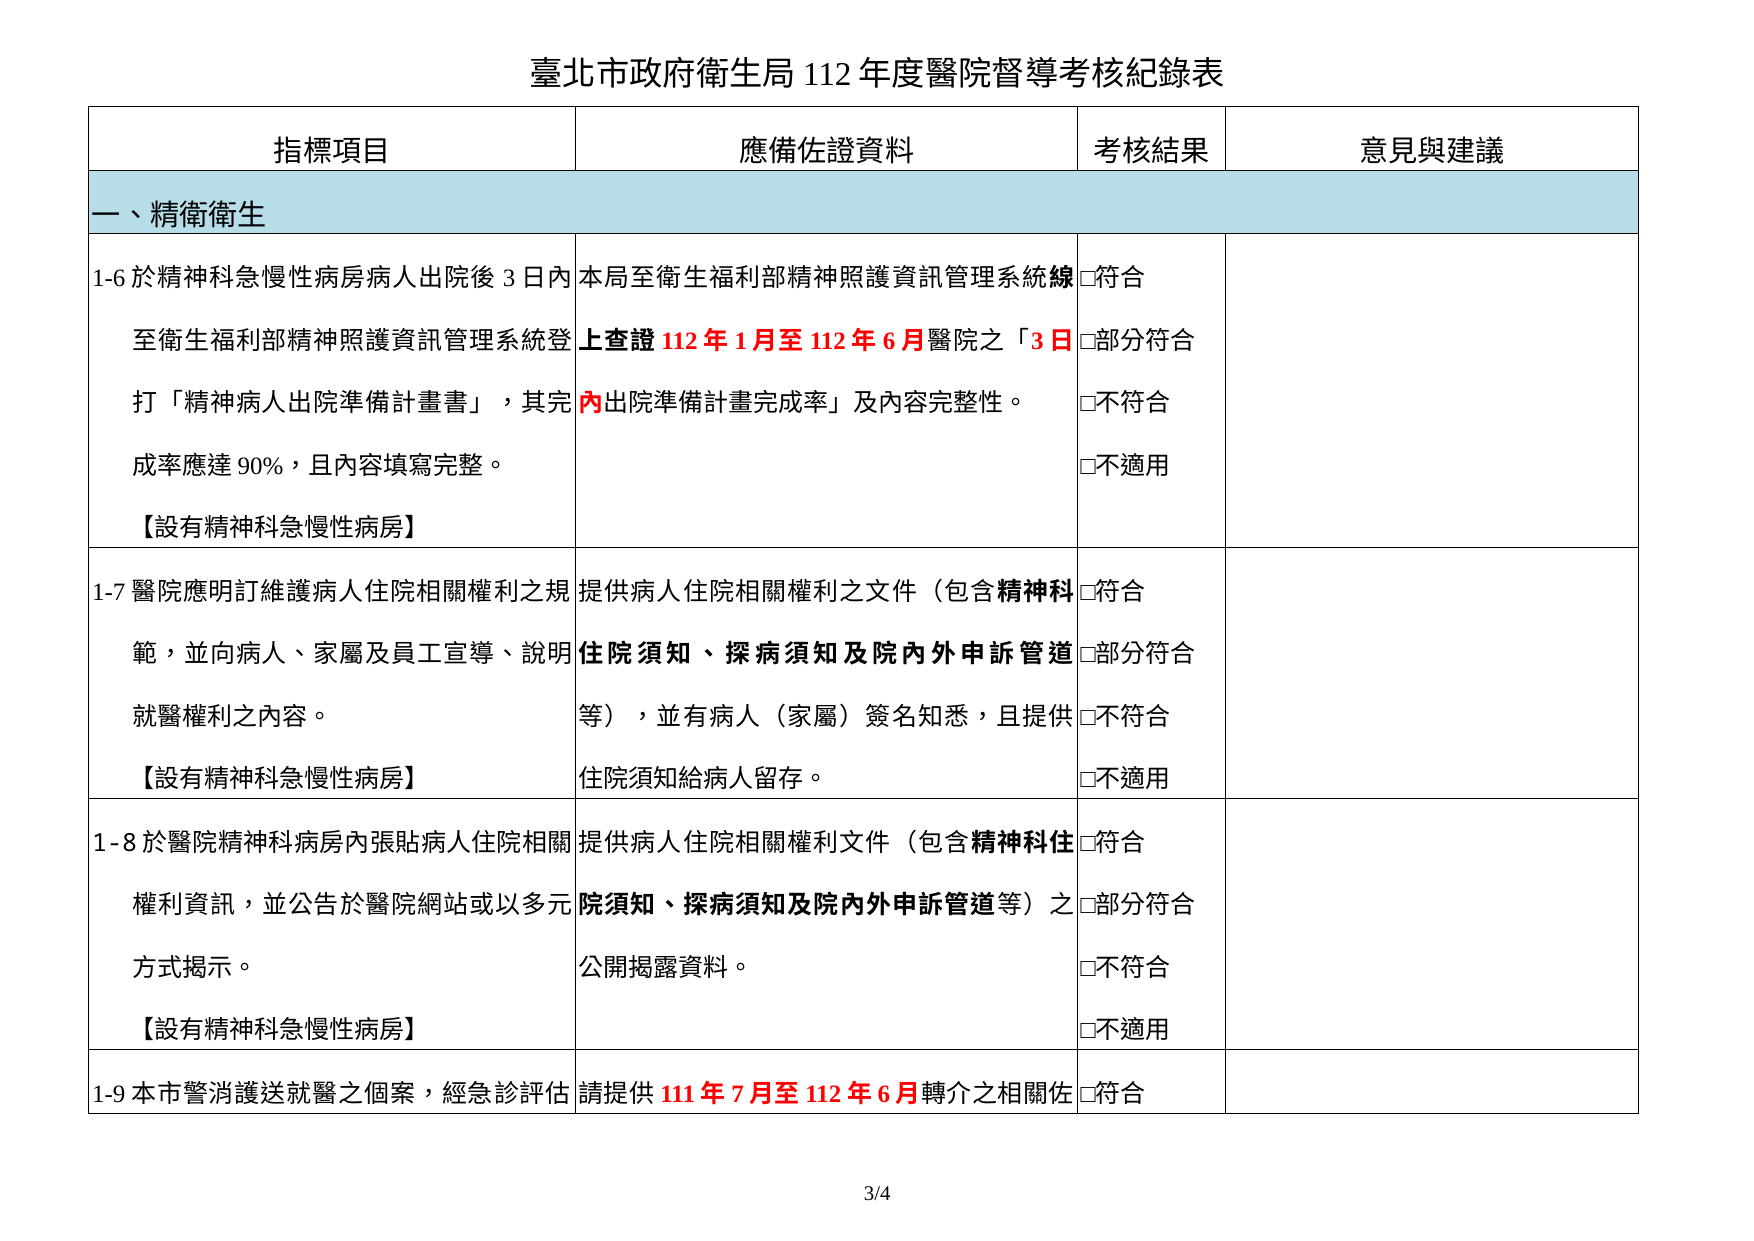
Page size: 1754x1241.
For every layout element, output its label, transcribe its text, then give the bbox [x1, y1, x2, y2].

table_cell [1226, 548, 1638, 798]
table_cell 請提供111年7月至112年6月轉介之相關佐 [576, 1050, 1077, 1112]
table_cell □符合 □部分符合 □不符合 □不適用 [1078, 548, 1225, 798]
table_cell □符合 [1078, 1050, 1225, 1112]
table_cell 提供病人住院相關權利文件（包含精神科住院須知、探病須知及院內外申訴管道等）之公開揭露資料。 [576, 799, 1077, 1049]
table_header 應備佐證資料 [576, 107, 1077, 170]
table_header 考核結果 [1078, 107, 1225, 170]
table_cell [1226, 1050, 1638, 1112]
table_cell 1-7醫院應明訂維護病人住院相關權利之規範，並向病人、家屬及員工宣導、說明就醫權利之內容。 【設有精神科急慢性病房】 [89, 548, 575, 798]
table_cell □符合 □部分符合 □不符合 □不適用 [1078, 799, 1225, 1049]
table_cell 本局至衛生福利部精神照護資訊管理系統線上查證112年1月至112年6月醫院之「3日內出院準備計畫完成率」及內容完整性。 [576, 234, 1077, 547]
table_cell 1-6於精神科急慢性病房病人出院後3日內至衛生福利部精神照護資訊管理系統登打「精神病人出院準備計畫書」，其完成率應達90%，且內容填寫完整。 【設有精神科急慢性病房】 [89, 234, 575, 547]
table_cell 提供病人住院相關權利之文件（包含精神科住院須知、探病須知及院內外申訴管道等），並有病人（家屬）簽名知悉，且提供住院須知給病人留存。 [576, 548, 1077, 798]
table_header 意見與建議 [1226, 107, 1638, 170]
table_cell [1226, 799, 1638, 1049]
table_cell 1-8於醫院精神科病房內張貼病人住院相關權利資訊，並公告於醫院網站或以多元方式揭示。 【設有精神科急慢性病房】 [89, 799, 575, 1049]
table_header 指標項目 [89, 107, 575, 170]
table_cell □符合 □部分符合 □不符合 □不適用 [1078, 234, 1225, 547]
table_cell 一、精衛衛生 [89, 171, 1638, 233]
table_cell 1-9本市警消護送就醫之個案，經急診評估 [89, 1050, 575, 1112]
table_cell [1226, 234, 1638, 547]
